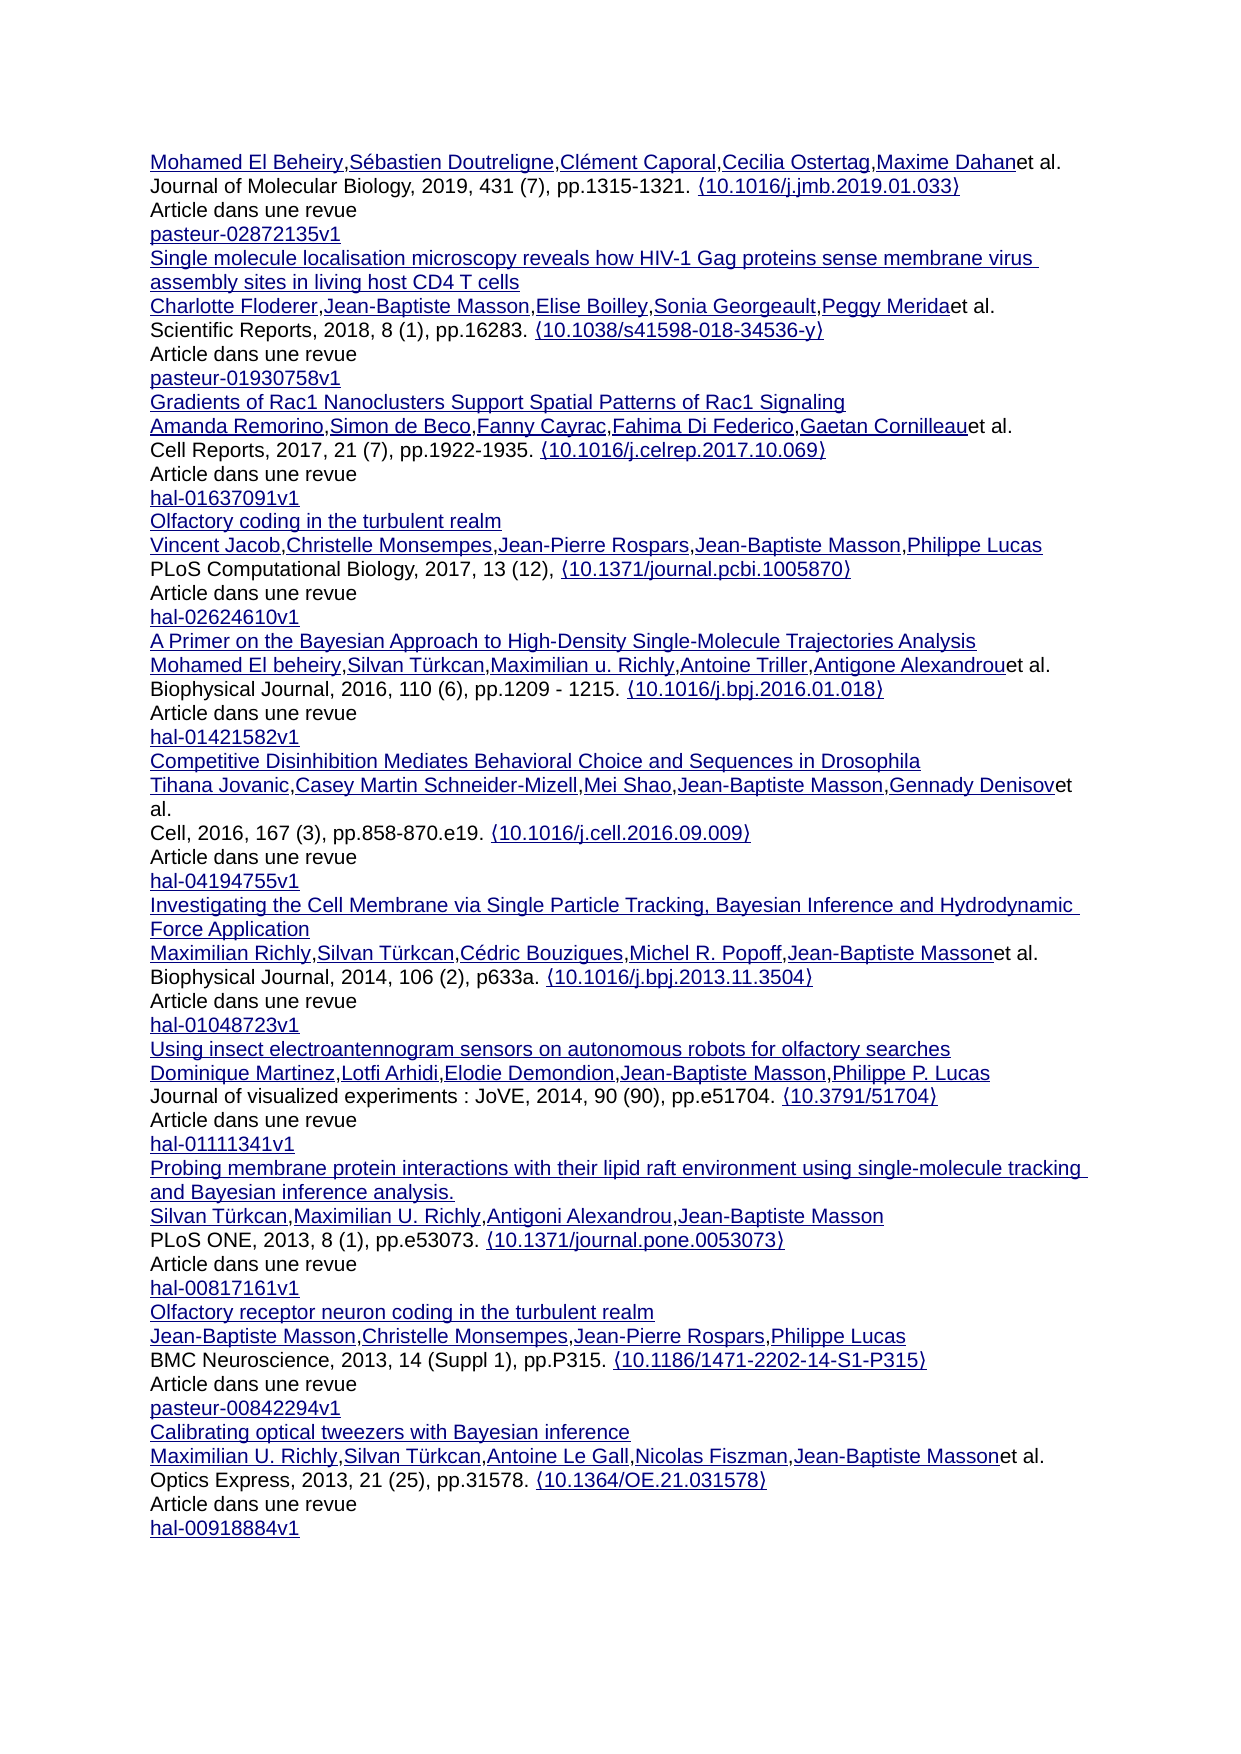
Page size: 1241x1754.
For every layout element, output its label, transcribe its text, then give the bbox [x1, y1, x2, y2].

table_cell Mohamed El Beheiry,Sébastien Doutreligne,Clément Caporal,Cecilia Ostertag,Maxime Dahanet al. Journal of Molecular Biology, 2019, 431 (7), pp.1315-1321. ⟨10.1016/j.jmb.2019.01.033⟩ Article dans une revue pasteur-02872135v1 [150, 150, 1090, 246]
table_cell Using insect electroantennogram sensors on autonomous robots for olfactory searches Dominique Martinez,Lotfi Arhidi,Elodie Demondion,Jean-Baptiste Masson,Philippe P. Lucas Journal of visualized experiments : JoVE, 2014, 90 (90), pp.e51704. ⟨10.3791/51704⟩ Article dans une revue hal-01111341v1 [150, 1036, 1090, 1156]
table_cell A Primer on the Bayesian Approach to High-Density Single-Molecule Trajectories Analysis Mohamed El beheiry,Silvan Türkcan,Maximilian u. Richly,Antoine Triller,Antigone Alexandrouet al. Biophysical Journal, 2016, 110 (6), pp.1209 - 1215. ⟨10.1016/j.bpj.2016.01.018⟩ Article dans une revue hal-01421582v1 [150, 629, 1090, 749]
table_cell Probing membrane protein interactions with their lipid raft environment using single-molecule tracking and Bayesian inference analysis. Silvan Türkcan,Maximilian U. Richly,Antigoni Alexandrou,Jean-Baptiste Masson PLoS ONE, 2013, 8 (1), pp.e53073. ⟨10.1371/journal.pone.0053073⟩ Article dans une revue hal-00817161v1 [150, 1156, 1090, 1300]
table_cell Investigating the Cell Membrane via Single Particle Tracking, Bayesian Inference and Hydrodynamic Force Application Maximilian Richly,Silvan Türkcan,Cédric Bouzigues,Michel R. Popoff,Jean-Baptiste Massonet al. Biophysical Journal, 2014, 106 (2), p633a. ⟨10.1016/j.bpj.2013.11.3504⟩ Article dans une revue hal-01048723v1 [150, 893, 1090, 1036]
table_cell Calibrating optical tweezers with Bayesian inference Maximilian U. Richly,Silvan Türkcan,Antoine Le Gall,Nicolas Fiszman,Jean-Baptiste Massonet al. Optics Express, 2013, 21 (25), pp.31578. ⟨10.1364/OE.21.031578⟩ Article dans une revue hal-00918884v1 [150, 1420, 1090, 1539]
table_cell Olfactory receptor neuron coding in the turbulent realm Jean-Baptiste Masson,Christelle Monsempes,Jean-Pierre Rospars,Philippe Lucas BMC Neuroscience, 2013, 14 (Suppl 1), pp.P315. ⟨10.1186/1471-2202-14-S1-P315⟩ Article dans une revue pasteur-00842294v1 [150, 1300, 1090, 1420]
table_cell Gradients of Rac1 Nanoclusters Support Spatial Patterns of Rac1 Signaling Amanda Remorino,Simon de Beco,Fanny Cayrac,Fahima Di Federico,Gaetan Cornilleauet al. Cell Reports, 2017, 21 (7), pp.1922-1935. ⟨10.1016/j.celrep.2017.10.069⟩ Article dans une revue hal-01637091v1 [150, 390, 1090, 509]
table_cell Competitive Disinhibition Mediates Behavioral Choice and Sequences in Drosophila Tihana Jovanic,Casey Martin Schneider-Mizell,Mei Shao,Jean-Baptiste Masson,Gennady Denisovet al. Cell, 2016, 167 (3), pp.858-870.e19. ⟨10.1016/j.cell.2016.09.009⟩ Article dans une revue hal-04194755v1 [150, 749, 1090, 893]
table_cell Olfactory coding in the turbulent realm Vincent Jacob,Christelle Monsempes,Jean-Pierre Rospars,Jean-Baptiste Masson,Philippe Lucas PLoS Computational Biology, 2017, 13 (12), ⟨10.1371/journal.pcbi.1005870⟩ Article dans une revue hal-02624610v1 [150, 509, 1090, 629]
table_cell Single molecule localisation microscopy reveals how HIV-1 Gag proteins sense membrane virus assembly sites in living host CD4 T cells Charlotte Floderer,Jean-Baptiste Masson,Elise Boilley,Sonia Georgeault,Peggy Meridaet al. Scientific Reports, 2018, 8 (1), pp.16283. ⟨10.1038/s41598-018-34536-y⟩ Article dans une revue pasteur-01930758v1 [150, 246, 1090, 389]
